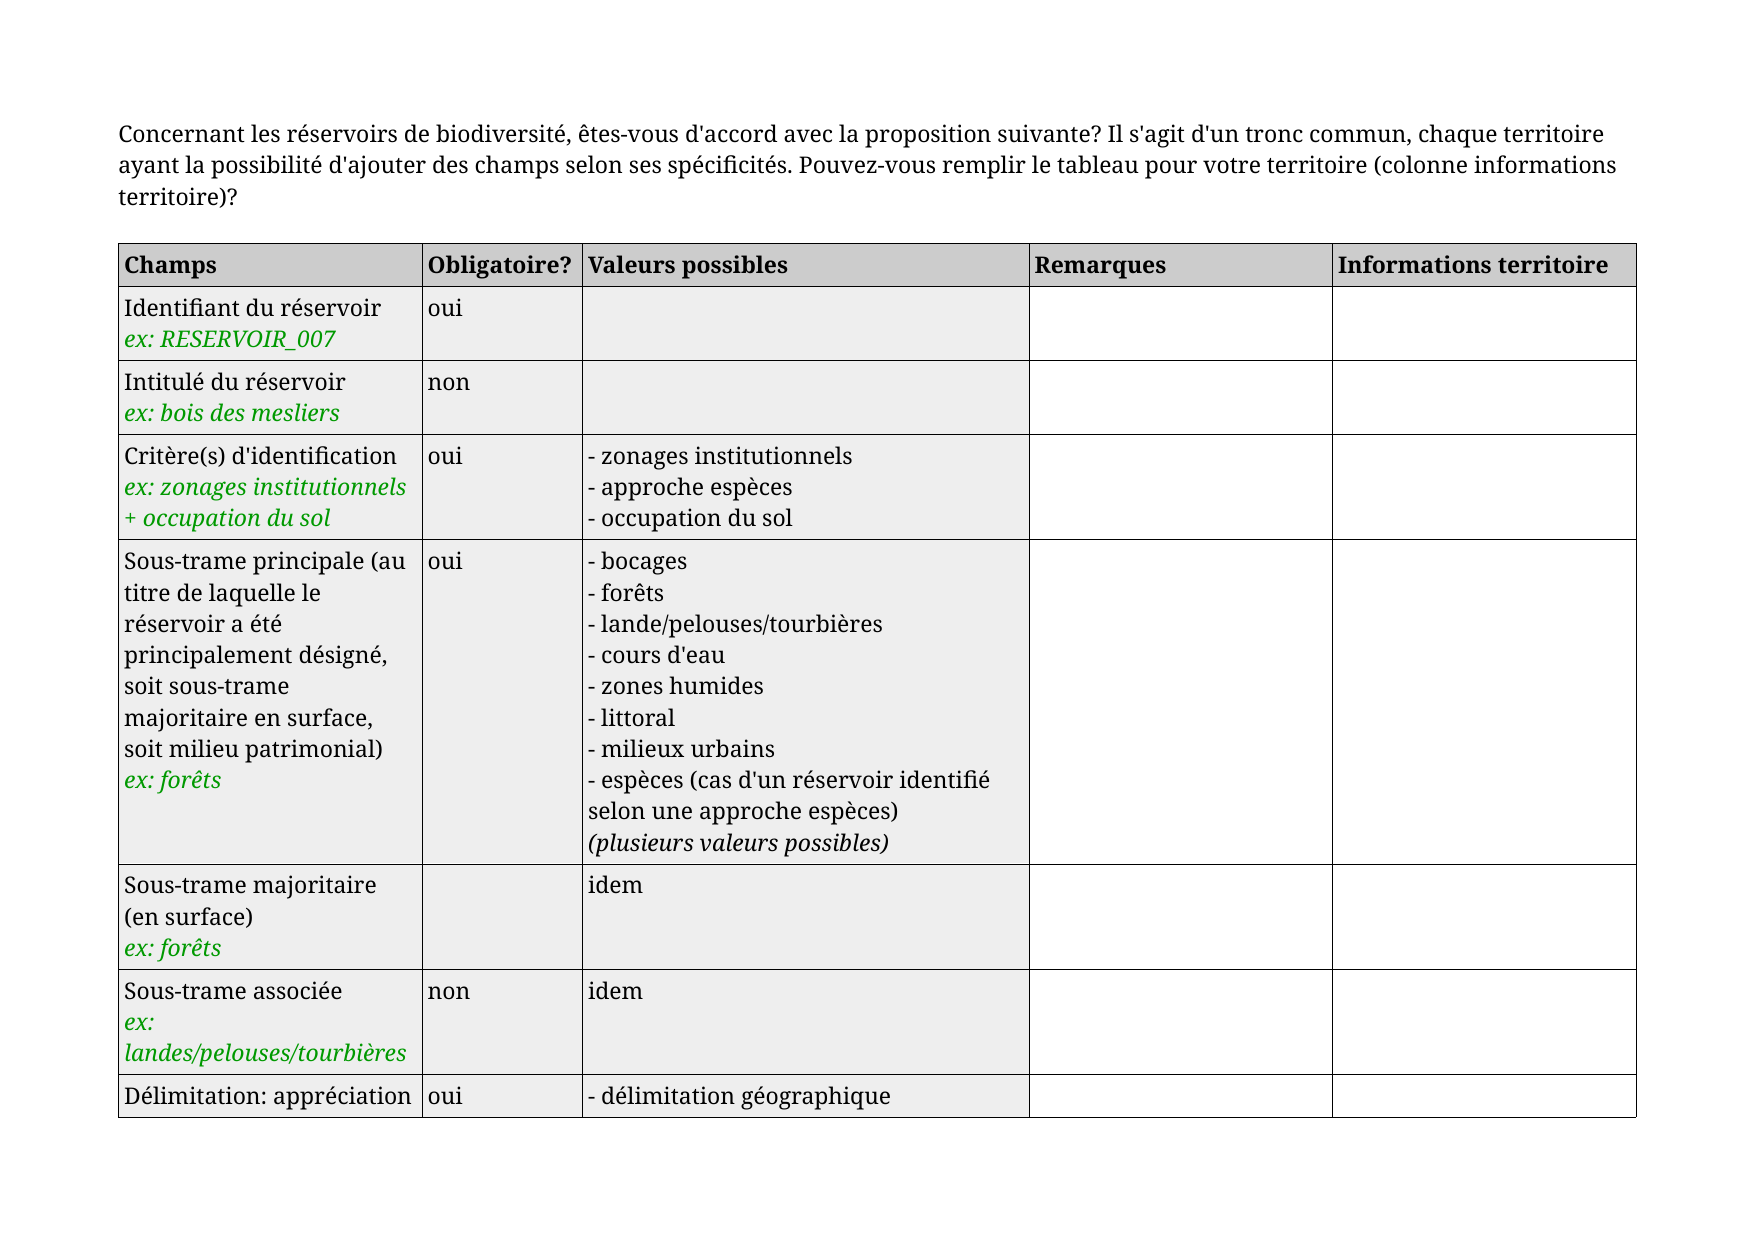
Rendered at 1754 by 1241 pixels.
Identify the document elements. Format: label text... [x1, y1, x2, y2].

table_cell Délimitation: appréciation [119, 1075, 422, 1117]
table_cell [1333, 865, 1636, 969]
table_cell [1030, 865, 1332, 969]
table_cell oui [423, 287, 582, 360]
table_cell - zonages institutionnels - approche espèces - occupation du sol [583, 435, 1029, 539]
table_cell [1333, 361, 1636, 434]
table_cell [583, 287, 1029, 360]
table_cell Critère(s) d'identification ex: zonages institutionnels + occupation du sol [119, 435, 422, 539]
table_cell - délimitation géographique [583, 1075, 1029, 1117]
table_cell oui [423, 540, 582, 863]
table_cell Sous-trame majoritaire (en surface) ex: forêts [119, 865, 422, 969]
table_cell [1030, 540, 1332, 863]
table_cell [1030, 287, 1332, 360]
table_header Remarques [1030, 244, 1332, 286]
table_cell Identifiant du réservoir ex: RESERVOIR_007 [119, 287, 422, 360]
table_cell [1333, 287, 1636, 360]
table_cell [1030, 1075, 1332, 1117]
text Concernant les réservoirs de biodiversité, êtes-vous d'accord avec la proposition suivante? Il s'agit d'un tronc commun, chaque territoire ayant la possibilité d'ajouter des champs selon ses spécificités. Pouvez-vous remplir le tableau pour votre territoire (colonne informations territoire)? [118, 118, 1636, 212]
table_cell [583, 361, 1029, 434]
table_cell [1333, 970, 1636, 1074]
table_header Valeurs possibles [583, 244, 1029, 286]
table_cell idem [583, 865, 1029, 969]
table_cell non [423, 970, 582, 1074]
table_header Champs [119, 244, 422, 286]
table_cell [1030, 435, 1332, 539]
table_cell [1333, 435, 1636, 539]
table_cell Intitulé du réservoir ex: bois des mesliers [119, 361, 422, 434]
table_cell - bocages - forêts - lande/pelouses/tourbières - cours d'eau - zones humides - littoral - milieux urbains - espèces (cas d'un réservoir identifié selon une approche espèces) (plusieurs valeurs possibles) [583, 540, 1029, 863]
table_cell [1333, 1075, 1636, 1117]
table_cell non [423, 361, 582, 434]
table_cell Sous-trame associée ex: landes/pelouses/tourbières [119, 970, 422, 1074]
table_cell [1030, 361, 1332, 434]
table_cell [1333, 540, 1636, 863]
table_cell oui [423, 1075, 582, 1117]
table_cell oui [423, 435, 582, 539]
table_cell [1030, 970, 1332, 1074]
table_cell Sous-trame principale (au titre de laquelle le réservoir a été principalement désigné, soit sous-trame majoritaire en surface, soit milieu patrimonial) ex: forêts [119, 540, 422, 863]
table_header Obligatoire? [423, 244, 582, 286]
table_header Informations territoire [1333, 244, 1636, 286]
table_cell idem [583, 970, 1029, 1074]
table_cell [423, 865, 582, 969]
